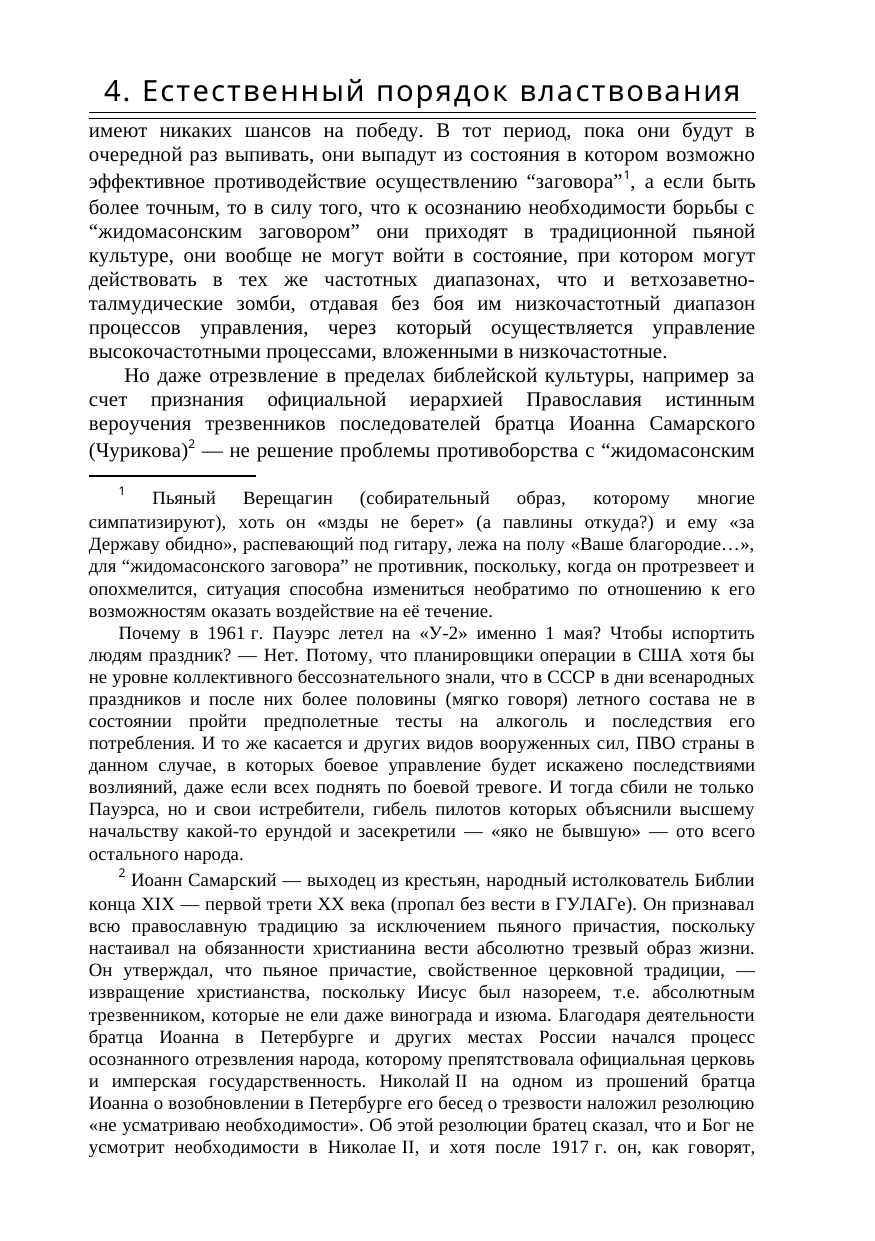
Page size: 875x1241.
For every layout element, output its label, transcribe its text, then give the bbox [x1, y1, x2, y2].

text Пьяный Верещагин (собирательный образ, которому многие симпатизируют), хоть он «мзды не берет» (а павлины откуда?) и ему «за Державу обидно», распевающий под гитару, лежа на полу «Ваше благородие…», для “жидомасонского заговора” не противник, поскольку, когда он протрезвеет и опохмелится, ситуация способна измениться необратимо по отношению к его возможностям оказать воздействие на её течение. [89, 482, 756, 621]
text Но даже отрезвление в пределах библейской культуры, например за счет признания официальной иерархией Православия истинным вероучения трезвенников последователей братца Иоанна Самарского (Чурикова) — не решение проблемы противоборства с “жидомасонским [89, 363, 756, 464]
text Иоанн Самарский — выходец из крестьян, народный истолкователь Библии конца XIX — первой трети ХХ века (пропал без вести в ГУЛАГе). Он признавал всю православную традицию за исключением пьяного причастия, поскольку настаивал на обязанности христианина вести абсолютно трезвый образ жизни. Он утверждал, что пьяное причастие, свойственное церковной традиции, — извращение христианства, поскольку Иисус был назореем, т.е. абсолютным трезвенником, которые не ели даже винограда и изюма. Благодаря деятельности братца Иоанна в Петербурге и других местах России начался процесс осознанного отрезвления народа, которому препятствовала официальная церковь и имперская государственность. Николай II на одном из прошений братца Иоанна о возобновлении в Петербурге его бесед о трезвости наложил резолюцию «не усматриваю необходимости». Об этой резолюции братец сказал, что и Бог не усмотрит необходимости в Николае II, и хотя после 1917 г. он, как говорят, [89, 864, 756, 1157]
text имеют никаких шансов на победу. В тот период, пока они будут в очередной раз выпивать, они выпадут из состояния в котором возможно эффективное противодействие осуществлению “заговора”, а если быть более точным, то в силу того, что к осознанию необходимости борьбы с “жидомасонским заговором” они приходят в традиционной пьяной культуре, они вообще не могут войти в состояние, при котором могут действовать в тех же частотных диапазонах, что и ветхозаветно-талмудические зомби, отдавая без боя им низкочастотный диапазон процессов управления, через который осуществляется управление высокочастотными процессами, вложенными в низкочастотные. [89, 119, 756, 363]
text Почему в 1961 г. Пауэрс летел на «У-2» именно 1 мая? Чтобы испортить людям праздник? — Нет. Потому, что планировщики операции в США хотя бы не уровне коллективного бессознательного знали, что в СССР в дни всенародных праздников и после них более половины (мягко говоря) летного состава не в состоянии пройти предполетные тесты на алкоголь и последствия его потребления. И то же касается и других видов вооруженных сил, ПВО страны в данном случае, в которых боевое управление будет искажено последствиями возлияний, даже если всех поднять по боевой тревоге. И тогда сбили не только Пауэрса, но и свои истребители, гибель пилотов которых объяснили высшему начальству какой-то ерундой и засекретили — «яко не бывшую» — ото всего остального народа. [89, 621, 756, 864]
